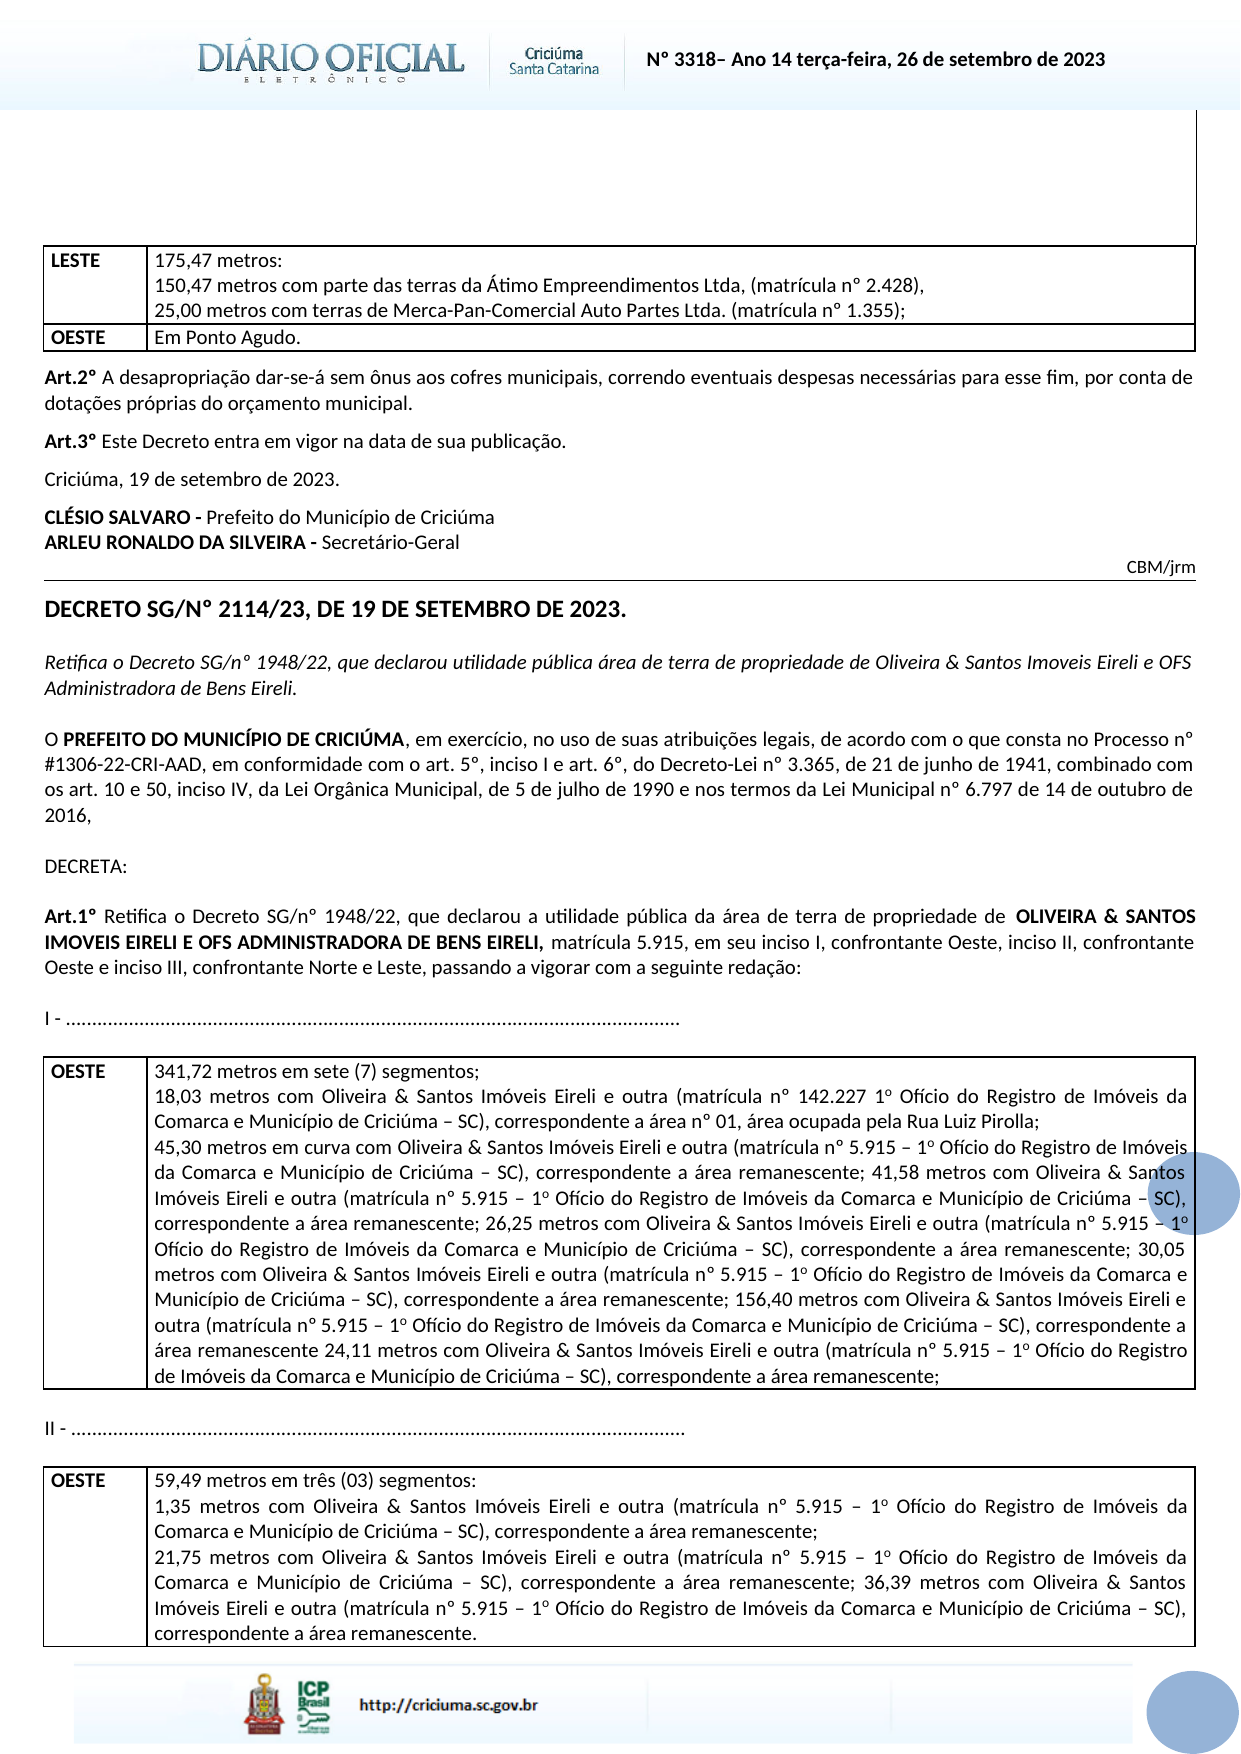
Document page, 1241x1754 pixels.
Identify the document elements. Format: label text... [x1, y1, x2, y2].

table_header OESTE [44, 1468, 146, 1646]
text Retifica o Decreto SG/nº 1948/22, que declarou utilidade pública área de terra de propriedade de Oliveira & Santos Imoveis Eireli e OFS Administradora de Bens Eireli. [44, 649, 1196, 700]
text Art.3º Este Decreto entra em vigor na data de sua publicação. [44, 428, 1196, 453]
text Art.2º A desapropriação dar-se-á sem ônus aos cofres municipais, correndo eventuais despesas necessárias para esse fim, por conta de dotações próprias do orçamento municipal. [44, 364, 1196, 415]
table_cell 175,47 metros: 150,47 metros com parte das terras da Átimo Empreendimentos Ltda, (matrícula nº 2.428), 25,00 metros com terras de Merca-Pan-Comercial Auto Partes Ltda. (matrícula nº 1.355); [148, 247, 1194, 323]
table_cell LESTE [44, 247, 146, 323]
table_cell Em Ponto Agudo. [148, 325, 1194, 350]
table_cell OESTE [44, 325, 146, 350]
text CLÉSIO SALVARO - Prefeito do Município de Criciúma [44, 504, 1240, 529]
table_header 59,49 metros em três (03) segmentos: 1,35 metros com Oliveira & Santos Imóveis Eireli e outra (matrícula nº 5.915 – 1o Ofício do Registro de Imóveis da Comarca e Município de Criciúma – SC), correspondente a área remanescente; 21,75 metros com Oliveira & Santos Imóveis Eireli e outra (matrícula nº 5.915 – 1o Ofício do Registro de Imóveis da Comarca e Município de Criciúma – SC), correspondente a área remanescente; 36,39 metros com Oliveira & Santos Imóveis Eireli e outra (matrícula nº 5.915 – 1o Ofício do Registro de Imóveis da Comarca e Município de Criciúma – SC), correspondente a área remanescente. [148, 1468, 1194, 1646]
text CBM/jrm [44, 555, 1196, 580]
table_header OESTE [44, 1058, 146, 1388]
table_header 341,72 metros em sete (7) segmentos; 18,03 metros com Oliveira & Santos Imóveis Eireli e outra (matrícula nº 142.227 1o Ofício do Registro de Imóveis da Comarca e Município de Criciúma – SC), correspondente a área nº 01, área ocupada pela Rua Luiz Pirolla; 45,30 metros em curva com Oliveira & Santos Imóveis Eireli e outra (matrícula nº 5.915 – 1o Ofício do Registro de Imóveis da Comarca e Município de Criciúma – SC), correspondente a área remanescente; 41,58 metros com Oliveira & Santos Imóveis Eireli e outra (matrícula nº 5.915 – 1o Ofício do Registro de Imóveis da Comarca e Município de Criciúma – SC), correspondente a área remanescente; 26,25 metros com Oliveira & Santos Imóveis Eireli e outra (matrícula nº 5.915 – 1o Ofício do Registro de Imóveis da Comarca e Município de Criciúma – SC), correspondente a área remanescente; 30,05 metros com Oliveira & Santos Imóveis Eireli e outra (matrícula nº 5.915 – 1o Ofício do Registro de Imóveis da Comarca e Município de Criciúma – SC), correspondente a área remanescente; 156,40 metros com Oliveira & Santos Imóveis Eireli e outra (matrícula nº 5.915 – 1o Ofício do Registro de Imóveis da Comarca e Município de Criciúma – SC), correspondente a área remanescente 24,11 metros com Oliveira & Santos Imóveis Eireli e outra (matrícula nº 5.915 – 1o Ofício do Registro de Imóveis da Comarca e Município de Criciúma – SC), correspondente a área remanescente; [148, 1058, 1194, 1388]
text DECRETO SG/Nº 2114/23, DE 19 DE SETEMBRO DE 2023. [44, 594, 1196, 624]
text I - ..................................................................................................................... [44, 1005, 1196, 1031]
text II - ..................................................................................................................... [44, 1415, 1196, 1441]
text DECRETA: [44, 853, 1196, 878]
text O PREFEITO DO MUNICÍPIO DE CRICIÚMA, em exercício, no uso de suas atribuições legais, de acordo com o que consta no Processo nº #1306-22-CRI-AAD, em conformidade com o art. 5º, inciso I e art. 6º, do Decreto-Lei nº 3.365, de 21 de junho de 1941, combinado com os art. 10 e 50, inciso IV, da Lei Orgânica Municipal, de 5 de julho de 1990 e nos termos da Lei Municipal nº 6.797 de 14 de outubro de 2016, [44, 726, 1196, 827]
text ARLEU RONALDO DA SILVEIRA - Secretário-Geral [44, 529, 1240, 555]
text Criciúma, 19 de setembro de 2023. [44, 466, 1196, 491]
text Art.1º Retifica o Decreto SG/nº 1948/22, que declarou a utilidade pública da área de terra de propriedade de OLIVEIRA & SANTOS IMOVEIS EIRELI E OFS ADMINISTRADORA DE BENS EIRELI, matrícula 5.915, em seu inciso I, confrontante Oeste, inciso II, confrontante Oeste e inciso III, confrontante Norte e Leste, passando a vigorar com a seguinte redação: [44, 904, 1196, 980]
